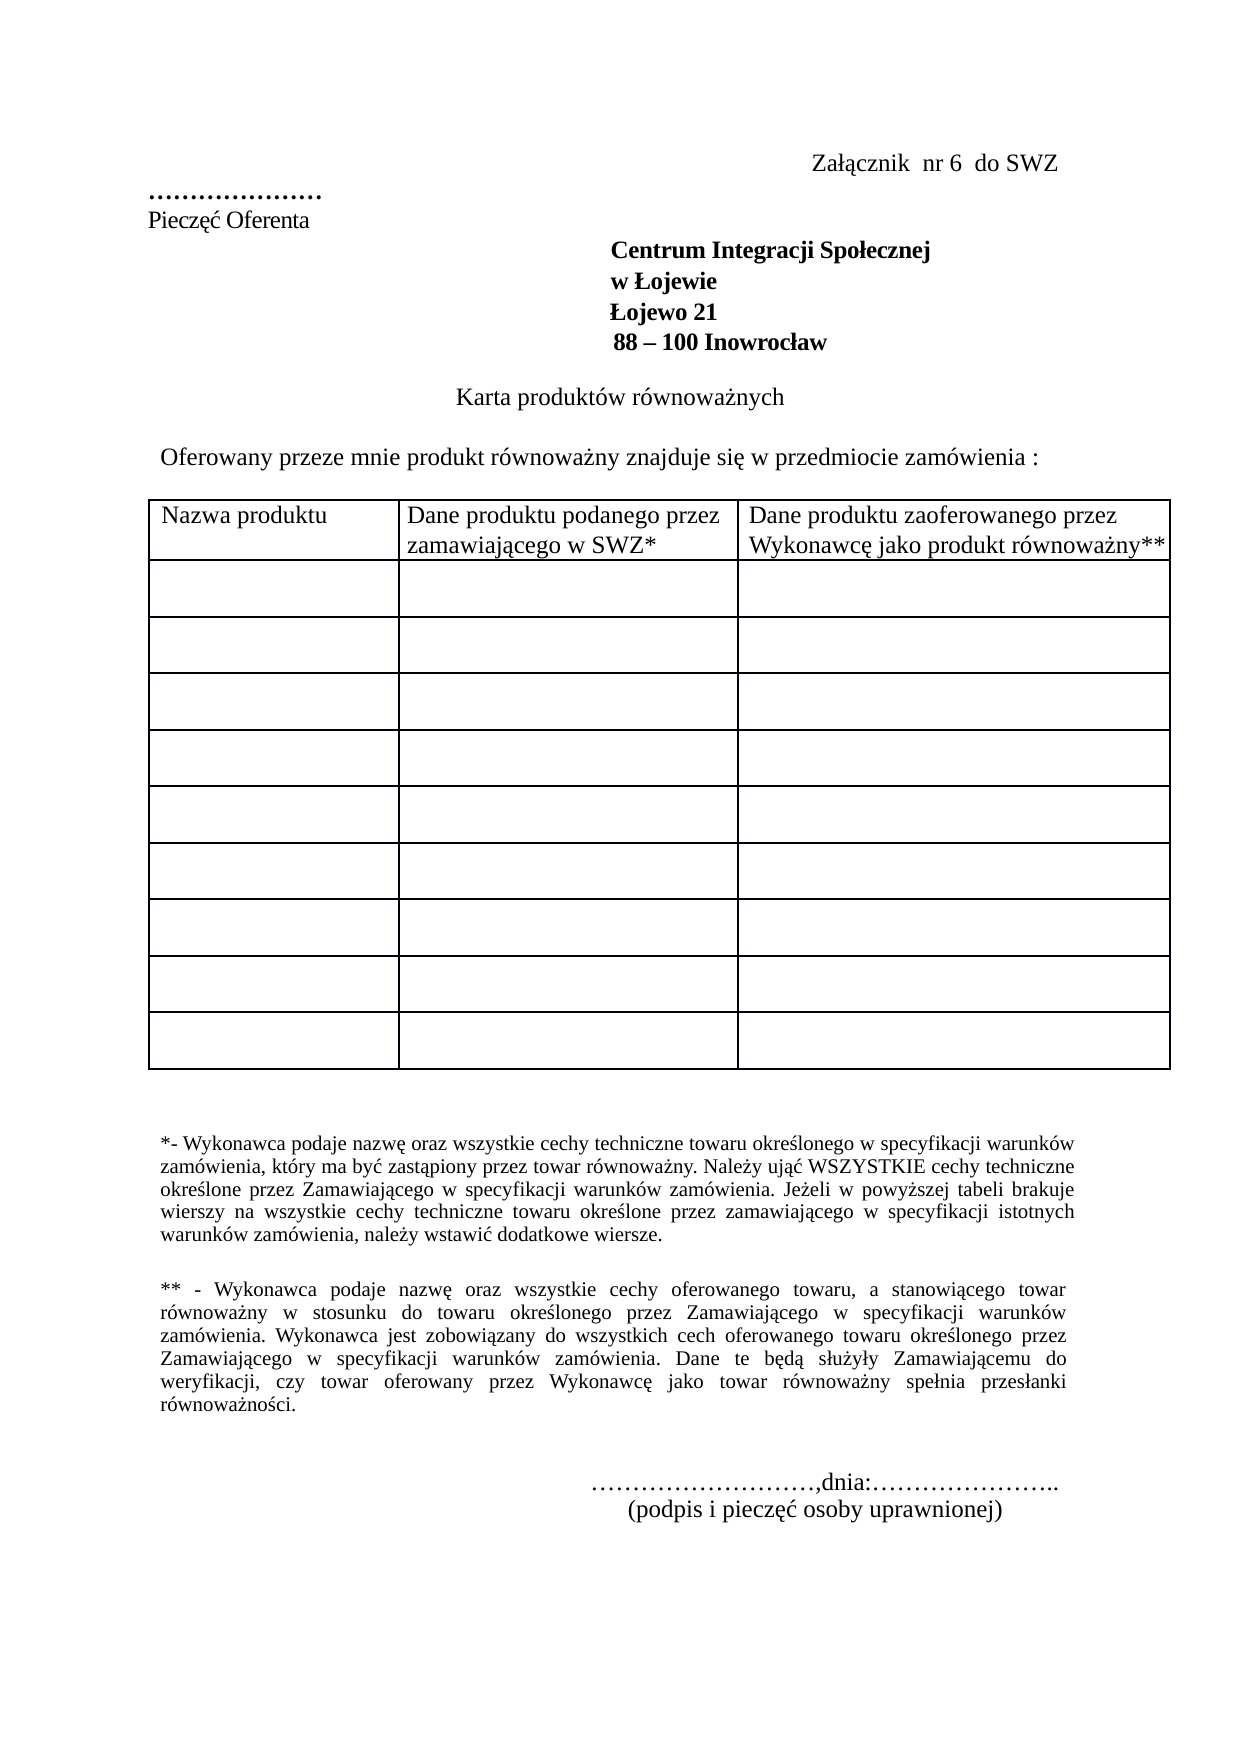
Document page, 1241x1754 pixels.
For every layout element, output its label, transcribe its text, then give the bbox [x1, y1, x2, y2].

table_cell [739, 674, 1169, 729]
table_cell [739, 731, 1169, 785]
table_cell [739, 900, 1169, 954]
table_cell [400, 787, 737, 842]
text ………………… [148, 176, 1093, 205]
table_cell [400, 844, 737, 898]
text (podpis i pieczęć osoby uprawnionej) [590, 1496, 1093, 1523]
text Załącznik nr 6 do SWZ [811, 148, 1093, 176]
table_cell [150, 561, 398, 616]
text Łojewo 21 [148, 295, 1054, 326]
table_cell [400, 731, 737, 785]
table_cell [739, 844, 1169, 898]
text Pieczęć Oferenta [148, 205, 931, 234]
table_cell [400, 618, 737, 672]
table_cell [739, 787, 1169, 842]
table_cell [150, 900, 398, 954]
table_header Nazwa produktu [150, 501, 398, 529]
table_cell [150, 844, 398, 898]
table_cell [400, 561, 737, 616]
text ………………………,dnia:………………….. [516, 1469, 1093, 1496]
table_cell [150, 731, 398, 785]
text Centrum Integracji Społecznej [148, 234, 1054, 264]
table_cell [739, 1013, 1169, 1068]
table_cell [150, 787, 398, 842]
table_cell zamawiającego w SWZ* [400, 529, 737, 558]
table_cell [150, 529, 398, 558]
table_header Dane produktu zaoferowanego przez [739, 501, 1169, 529]
table_cell [400, 1013, 737, 1068]
text 88 – 100 Inowrocław [148, 326, 1054, 357]
table_cell [400, 957, 737, 1011]
table_cell [739, 957, 1169, 1011]
text ** - Wykonawca podaje nazwę oraz wszystkie cechy oferowanego towaru, a stanowiącego towar równoważny w stosunku do towaru określonego przez Zamawiającego w specyfikacji warunków zamówienia. Wykonawca jest zobowiązany do wszystkich cech oferowanego towaru określonego przez Zamawiającego w specyfikacji warunków zamówienia. Dane te będą służyły Zamawiającemu do weryfikacji, czy towar oferowany przez Wykonawcę jako towar równoważny spełnia przesłanki równoważności. [160, 1278, 1068, 1416]
table_header Dane produktu podanego przez [400, 501, 737, 529]
text *- Wykonawca podaje nazwę oraz wszystkie cechy techniczne towaru określonego w specyfikacji warunków zamówienia, który ma być zastąpiony przez towar równoważny. Należy ująć WSZYSTKIE cechy techniczne określone przez Zamawiającego w specyfikacji warunków zamówienia. Jeżeli w powyższej tabeli brakuje wierszy na wszystkie cechy techniczne towaru określone przez zamawiającego w specyfikacji istotnych warunków zamówienia, należy wstawić dodatkowe wiersze. [160, 1132, 1076, 1246]
text Karta produktów równoważnych [148, 382, 1093, 411]
table_cell [400, 674, 737, 729]
table_cell [150, 1013, 398, 1068]
table_cell [150, 674, 398, 729]
table_cell [150, 618, 398, 672]
table_cell [739, 618, 1169, 672]
text w Łojewie [148, 264, 1054, 295]
text Oferowany przeze mnie produkt równoważny znajduje się w przedmiocie zamówienia : [160, 446, 1061, 471]
table_cell [400, 900, 737, 954]
table_cell [739, 561, 1169, 616]
table_cell [150, 957, 398, 1011]
table_cell Wykonawcę jako produkt równoważny** [739, 529, 1169, 558]
